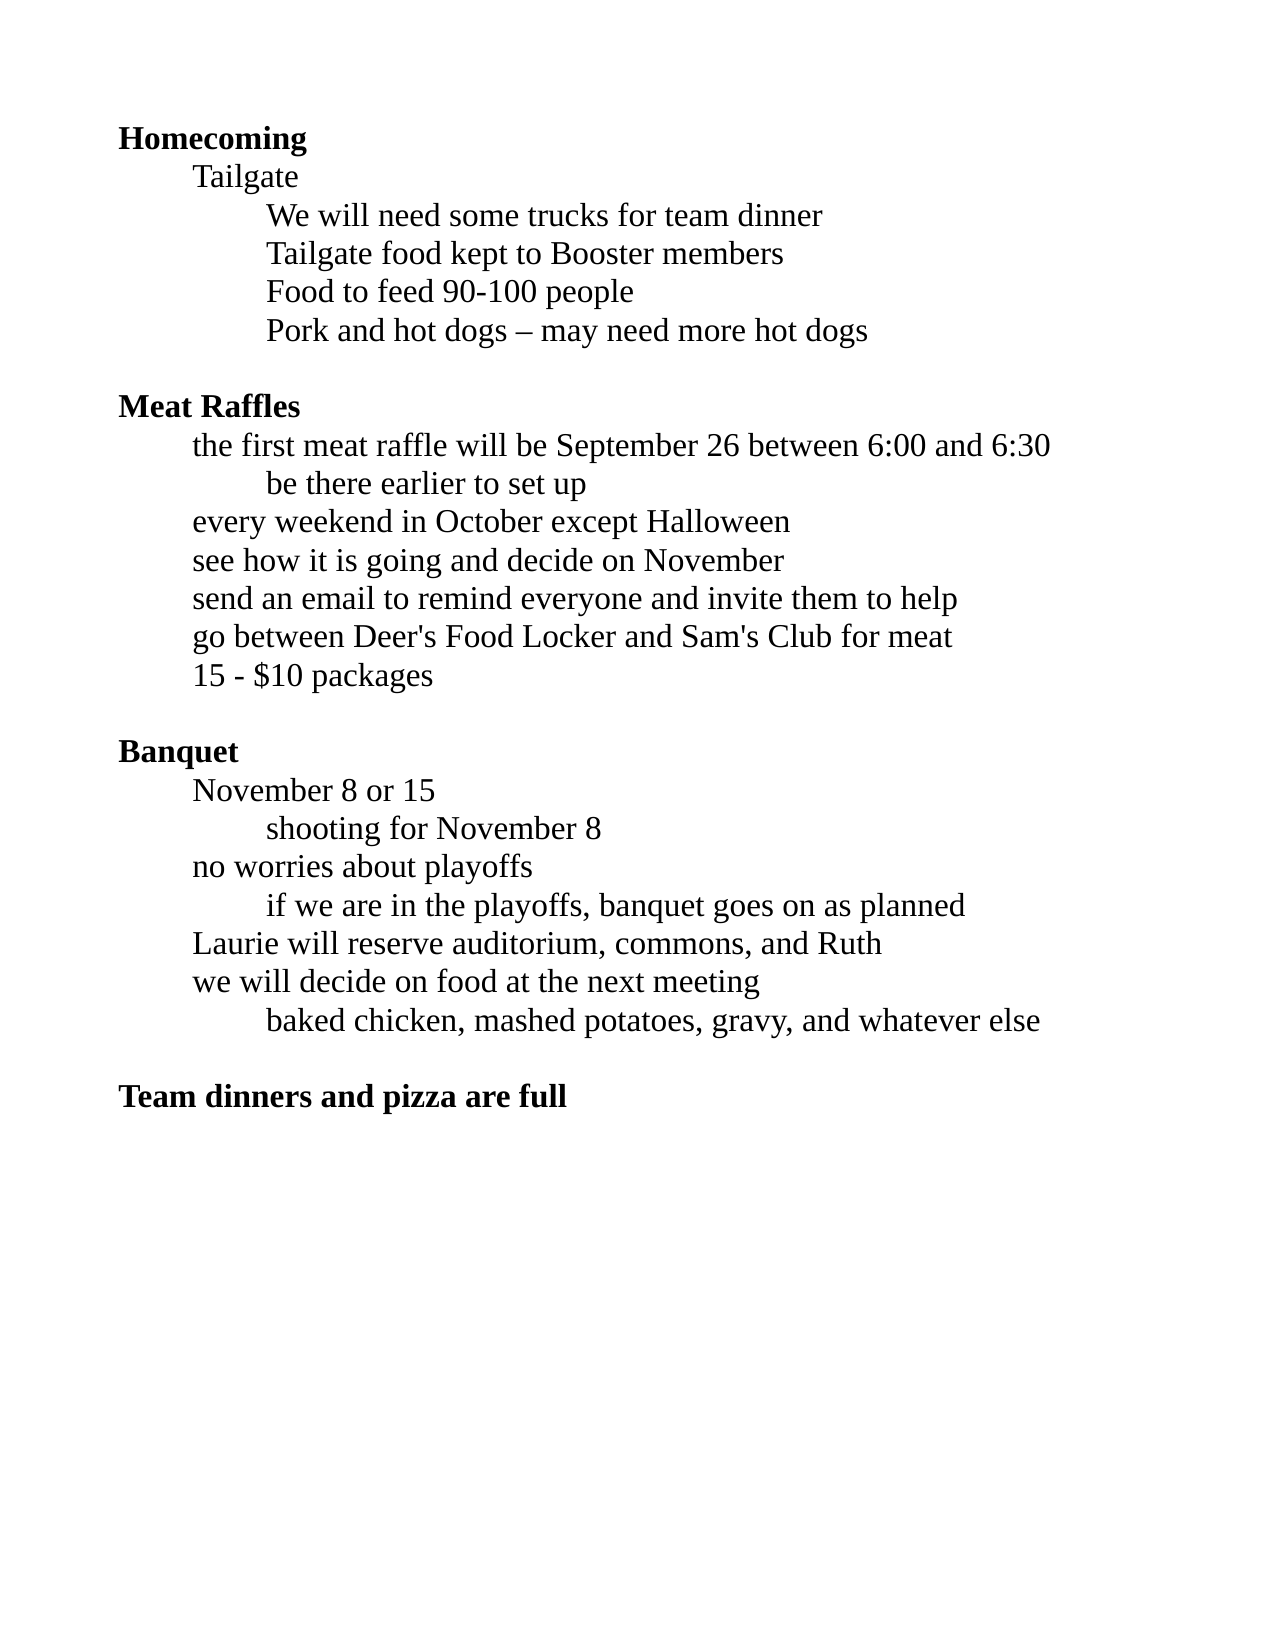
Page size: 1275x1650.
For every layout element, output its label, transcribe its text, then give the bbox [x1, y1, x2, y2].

text baked chicken, mashed potatoes, gravy, and whatever else [118, 1000, 1157, 1038]
text Meat Raffles [118, 386, 1157, 425]
text Pork and hot dogs – may need more hot dogs [118, 310, 1157, 348]
text Food to feed 90-100 people [118, 271, 1157, 310]
text every weekend in October except Halloween [118, 501, 1157, 540]
text Banquet [118, 731, 1157, 770]
text Tailgate [118, 156, 1157, 195]
text if we are in the playoffs, banquet goes on as planned [118, 885, 1157, 923]
text send an email to remind everyone and invite them to help [118, 578, 1157, 616]
text be there earlier to set up [118, 463, 1157, 501]
text Homecoming [118, 118, 1157, 156]
text go between Deer's Food Locker and Sam's Club for meat [118, 616, 1157, 655]
text the first meat raffle will be September 26 between 6:00 and 6:30 [118, 425, 1157, 463]
text 15 - $10 packages [118, 655, 1157, 693]
text Laurie will reserve auditorium, commons, and Ruth [118, 923, 1157, 961]
text Team dinners and pizza are full [118, 1076, 1157, 1115]
text see how it is going and decide on November [118, 540, 1157, 578]
text We will need some trucks for team dinner [118, 195, 1157, 233]
text Tailgate food kept to Booster members [118, 233, 1157, 271]
text shooting for November 8 [118, 808, 1157, 846]
text we will decide on food at the next meeting [118, 961, 1157, 1000]
text November 8 or 15 [118, 770, 1157, 808]
text no worries about playoffs [118, 846, 1157, 885]
